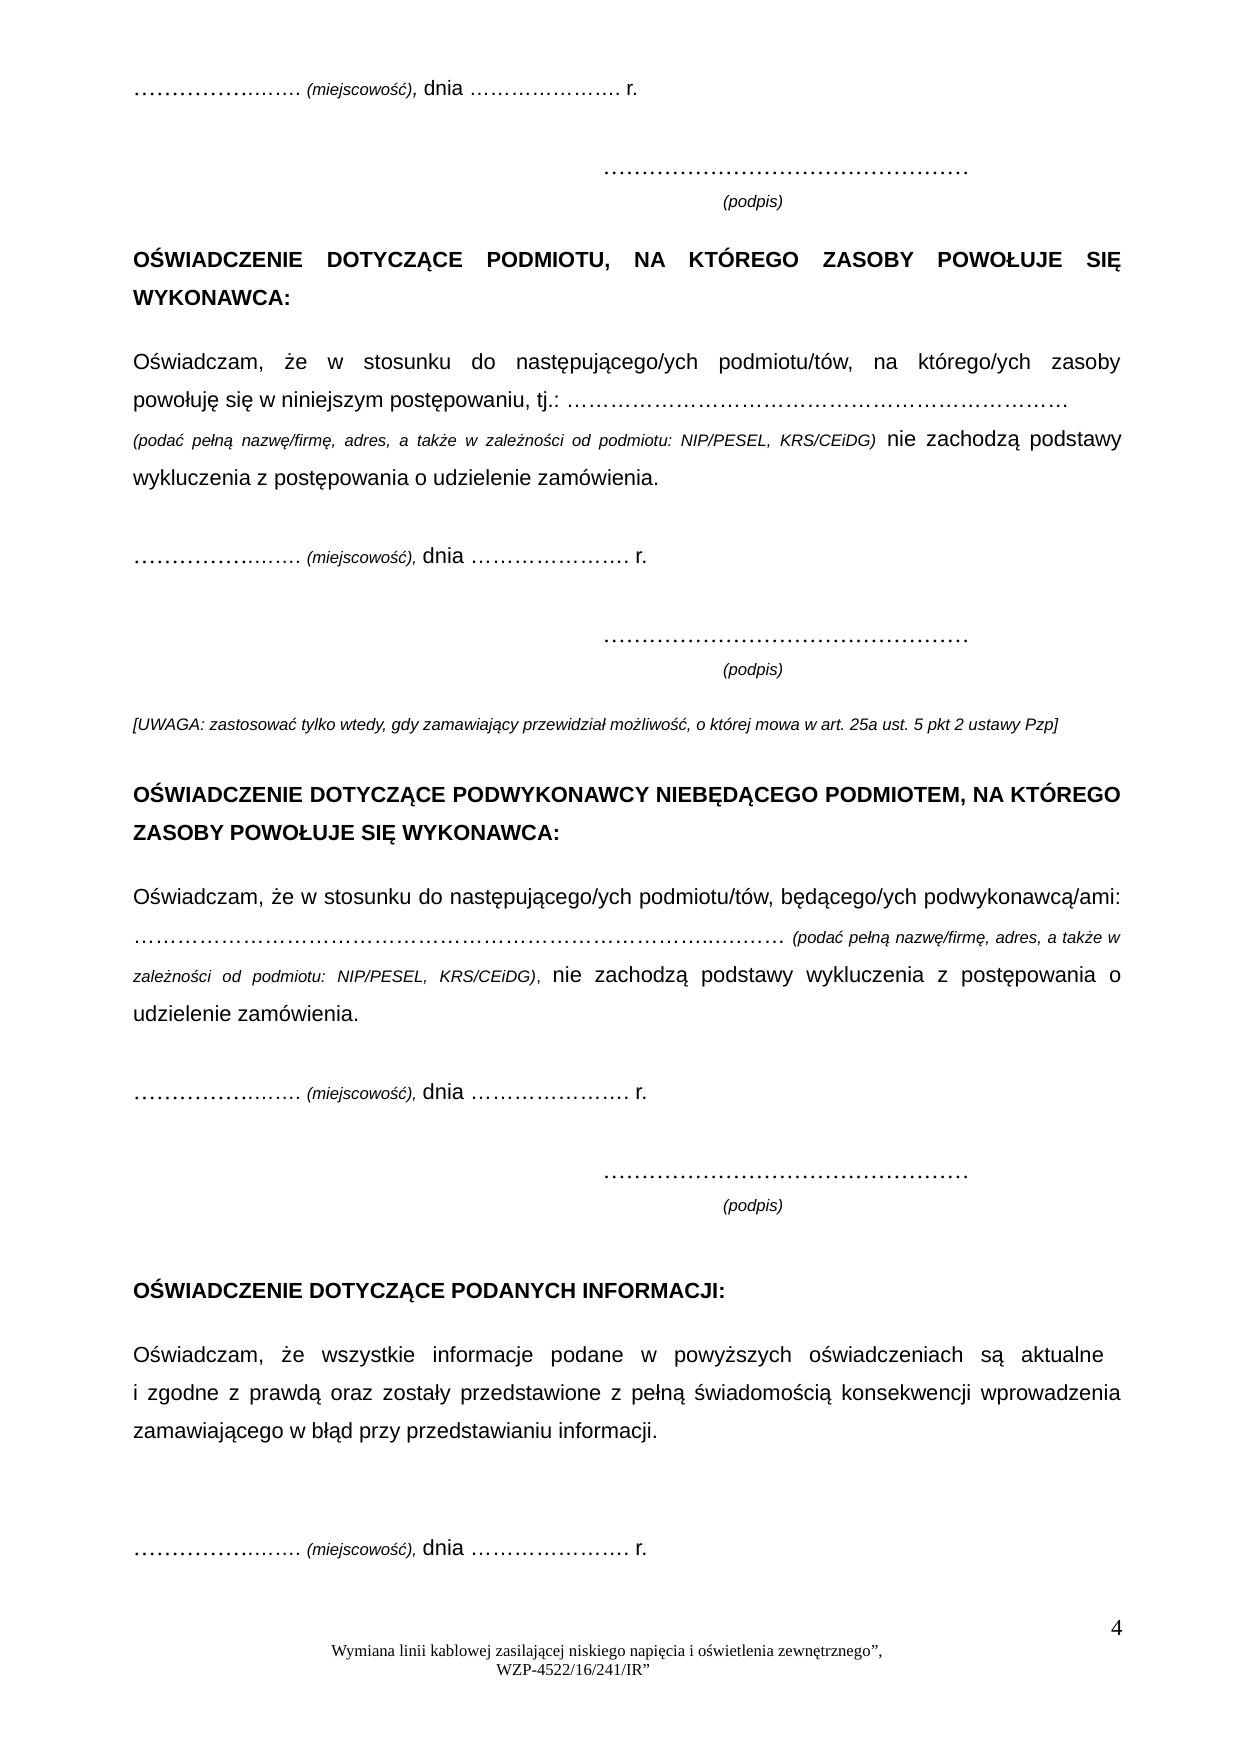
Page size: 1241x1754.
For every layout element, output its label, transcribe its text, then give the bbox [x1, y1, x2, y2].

text …………….……. (miejscowość), dnia …………………. r. [133, 74, 1122, 100]
text (podpis) [723, 1196, 1122, 1215]
text …………….……. (miejscowość), dnia …………………. r. [133, 1534, 1122, 1561]
text Oświadczam, że w stosunku do następującego/ych podmiotu/tów, będącego/ych podwykonawcą/ami: ……………………………………………………………………..….…… (podać pełną nazwę/firmę, adres, a także w zależności od podmiotu: NIP/PESEL, KRS/CEiDG), nie zachodzą podstawy wykluczenia z postępowania o udzielenie zamówienia. [133, 884, 1122, 1026]
text OŚWIADCZENIE DOTYCZĄCE PODANYCH INFORMACJI: [133, 1278, 1122, 1303]
text (podpis) [723, 660, 1122, 679]
text ………………………………………… [133, 153, 1122, 179]
text (podpis) [723, 192, 1122, 211]
text ………………………………………… [133, 621, 1122, 647]
text …………….……. (miejscowość), dnia …………………. r. [133, 1078, 1122, 1104]
text [UWAGA: zastosować tylko wtedy, gdy zamawiający przewidział możliwość, o której mowa w art. 25a ust. 5 pkt 2 ustawy Pzp] [133, 715, 1122, 734]
text Oświadczam, że w stosunku do następującego/ych podmiotu/tów, na którego/ych zasoby powołuję się w niniejszym postępowaniu, tj.: …………………………………………………………… (podać pełną nazwę/firmę, adres, a także w zależności od podmiotu: NIP/PESEL, KRS/CEiDG) nie zachodzą podstawy wykluczenia z postępowania o udzielenie zamówienia. [133, 349, 1122, 489]
text OŚWIADCZENIE DOTYCZĄCE PODMIOTU, NA KTÓREGO ZASOBY POWOŁUJE SIĘ WYKONAWCA: [133, 247, 1122, 310]
text …………….……. (miejscowość), dnia …………………. r. [133, 542, 1122, 568]
text OŚWIADCZENIE DOTYCZĄCE PODWYKONAWCY NIEBĘDĄCEGO PODMIOTEM, NA KTÓREGO ZASOBY POWOŁUJE SIĘ WYKONAWCA: [133, 782, 1122, 845]
text Oświadczam, że wszystkie informacje podane w powyższych oświadczeniach są aktualne i zgodne z prawdą oraz zostały przedstawione z pełną świadomością konsekwencji wprowadzenia zamawiającego w błąd przy przedstawianiu informacji. [133, 1342, 1122, 1443]
text ………………………………………… [133, 1157, 1122, 1183]
